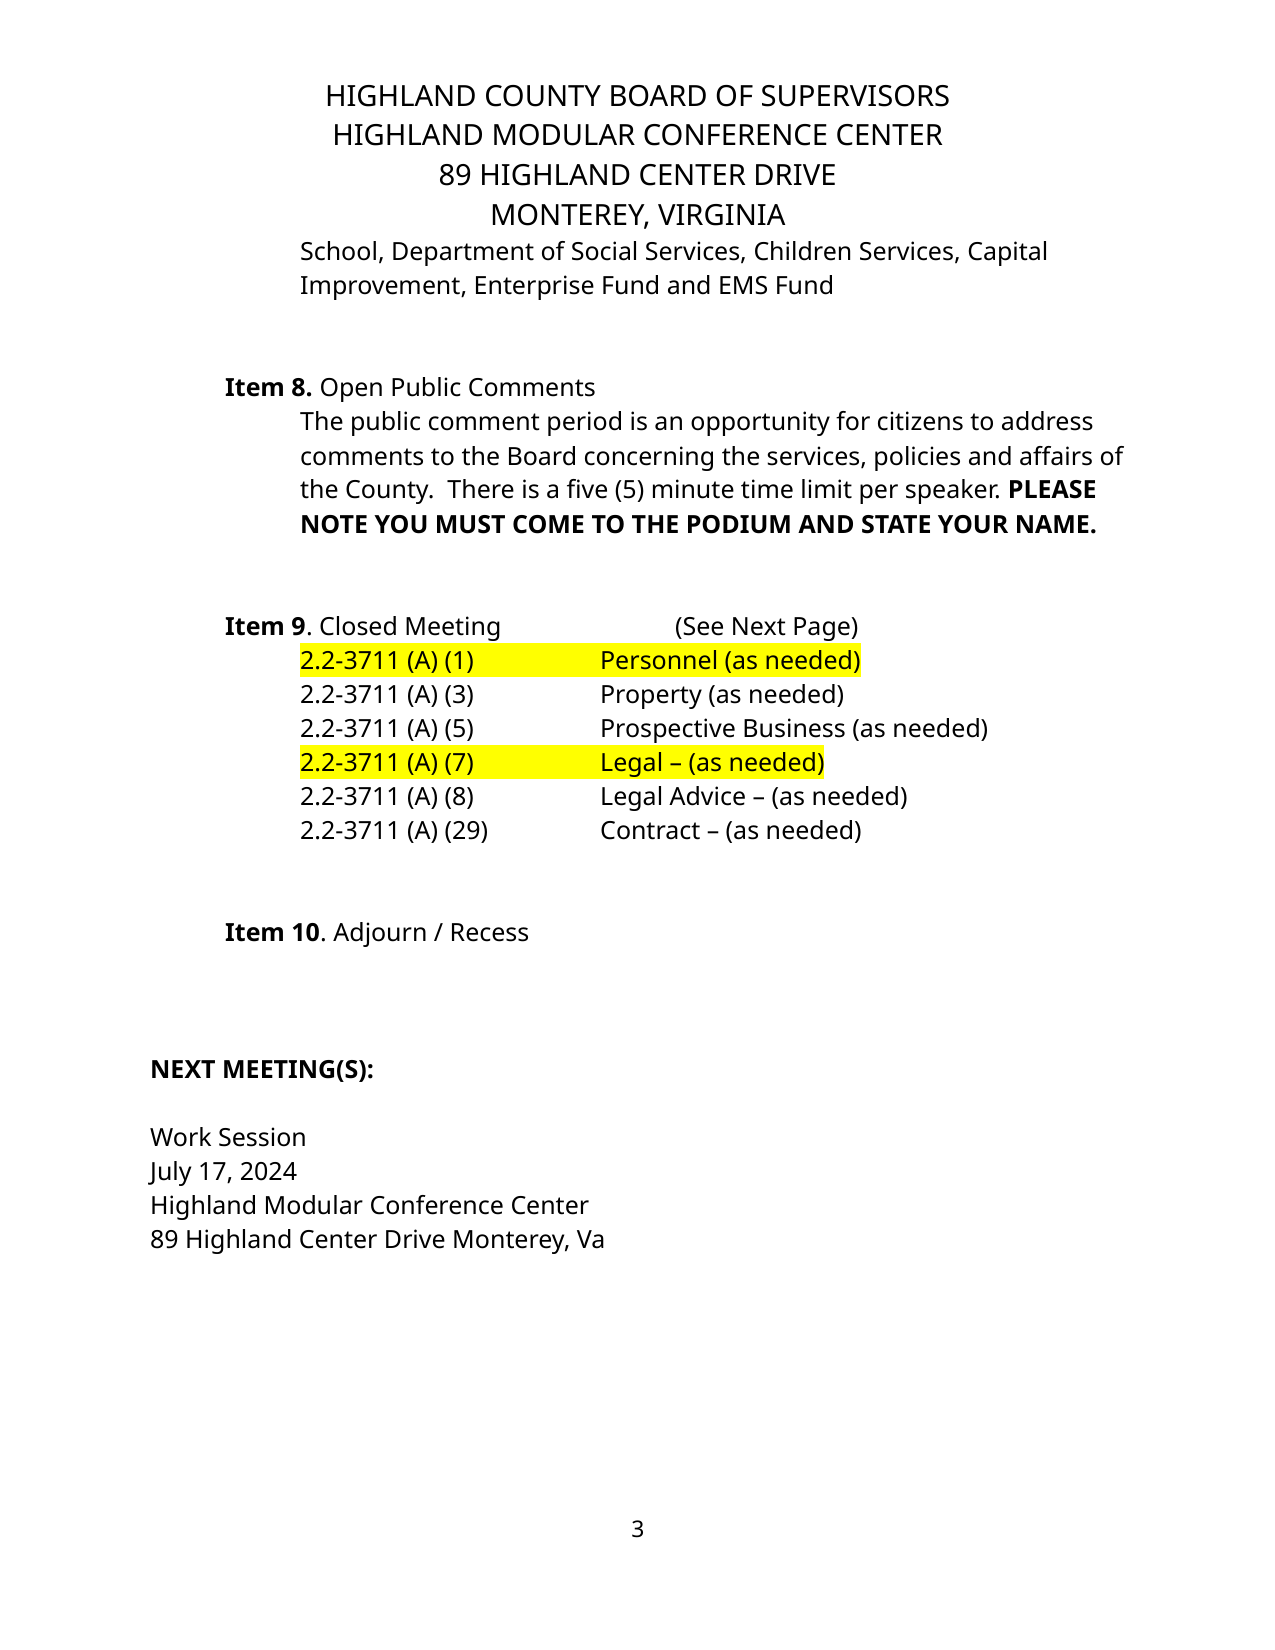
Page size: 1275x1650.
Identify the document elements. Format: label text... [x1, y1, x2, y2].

text 2.2-3711 (A) (29) Contract – (as needed) [300, 813, 1125, 847]
text Item 9. Closed Meeting (See Next Page) [150, 608, 1125, 642]
text Item 8. Open Public Comments [150, 370, 1125, 404]
text The public comment period is an opportunity for citizens to address comments to the Board concerning the services, policies and affairs of the County. There is a five (5) minute time limit per speaker. PLEASE NOTE YOU MUST COME TO THE PODIUM AND STATE YOUR NAME. [300, 404, 1125, 540]
text July 17, 2024 [150, 1153, 1125, 1187]
text Highland Modular Conference Center [150, 1187, 1125, 1222]
text 89 Highland Center Drive Monterey, Va [150, 1222, 1125, 1256]
text Item 10. Adjourn / Recess [150, 915, 1125, 949]
text 2.2-3711 (A) (8) Legal Advice – (as needed) [300, 779, 1125, 813]
text NEXT MEETING(S): [150, 1051, 1125, 1085]
text School, Department of Social Services, Children Services, Capital Improvement, Enterprise Fund and EMS Fund [300, 234, 1125, 302]
text 2.2-3711 (A) (5) Prospective Business (as needed) [300, 711, 1125, 745]
text 2.2-3711 (A) (7) Legal – (as needed) [300, 745, 1125, 779]
text 2.2-3711 (A) (1) Personnel (as needed) [300, 642, 1125, 677]
text 2.2-3711 (A) (3) Property (as needed) [300, 677, 1125, 711]
text Work Session [150, 1119, 1125, 1153]
